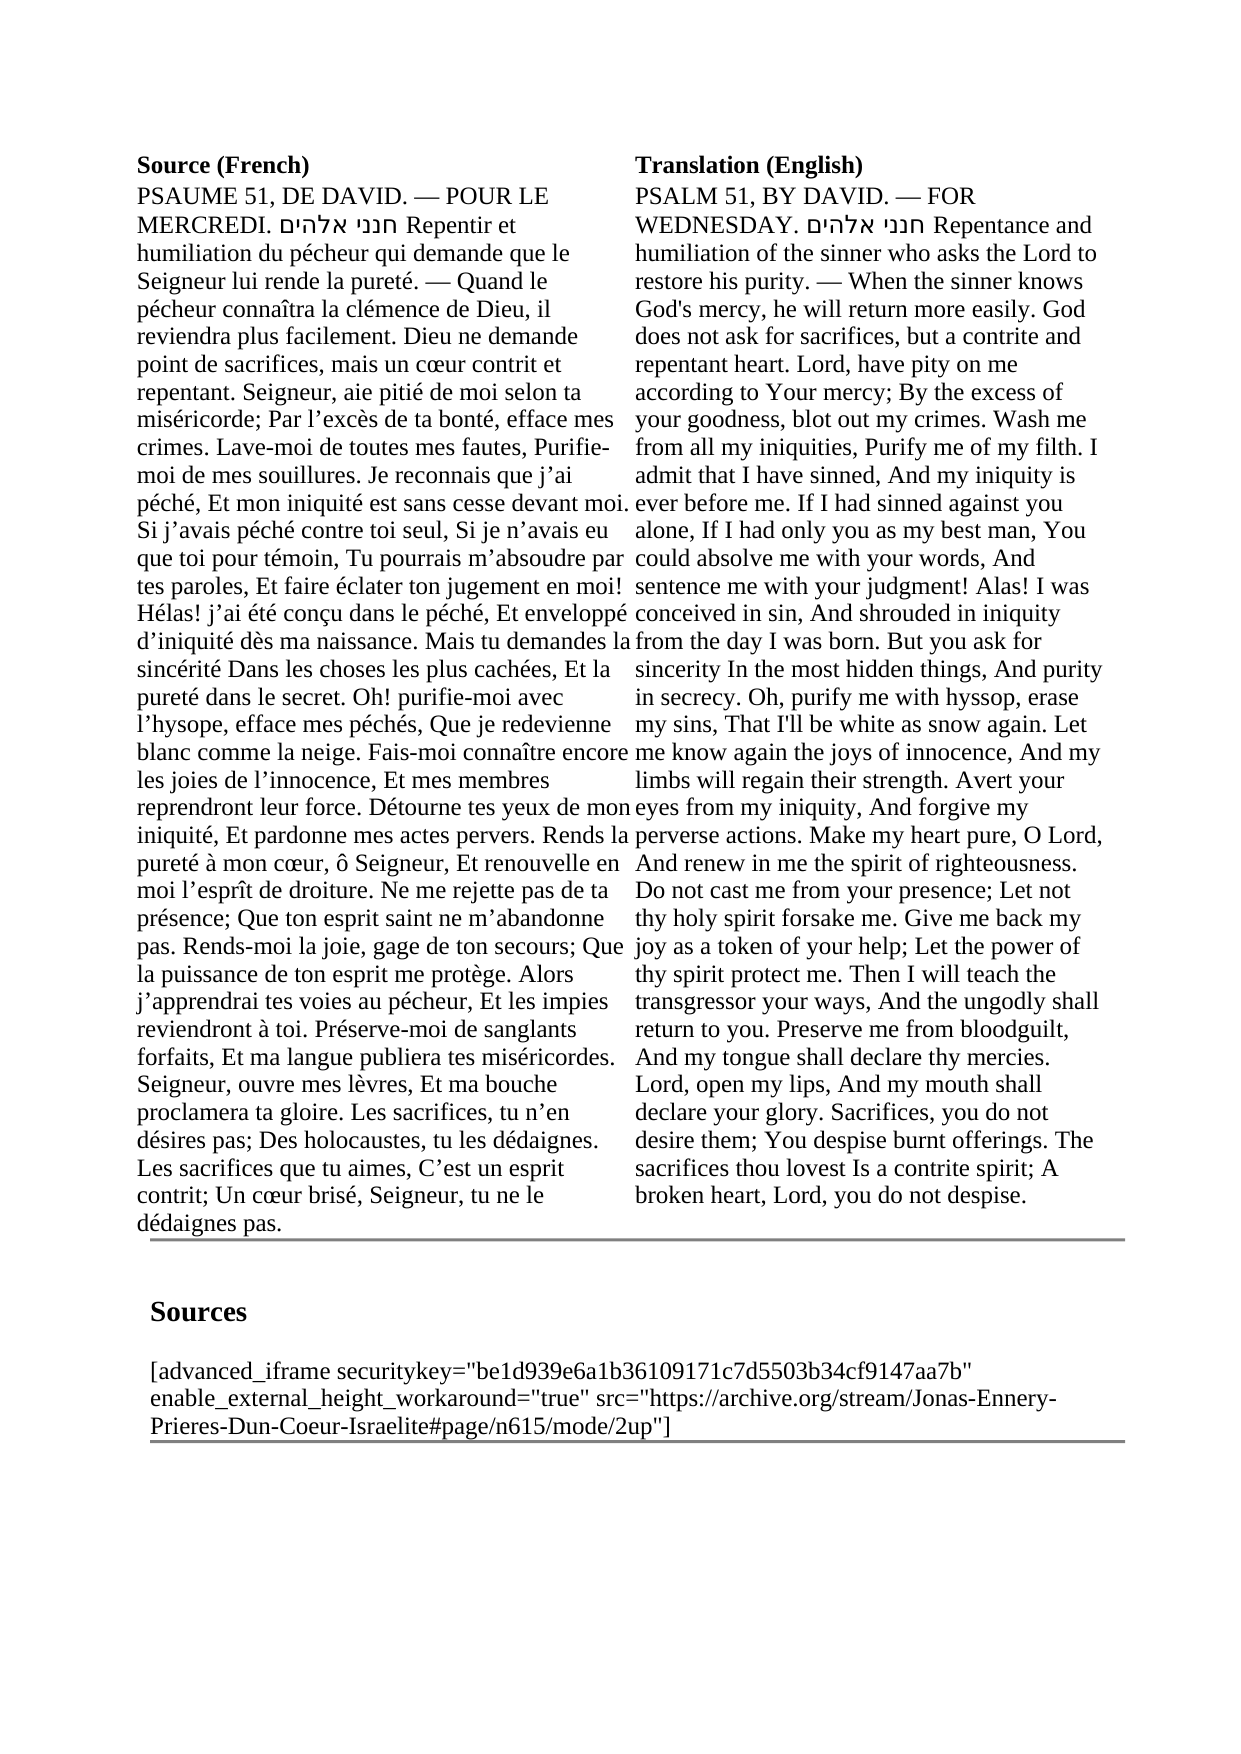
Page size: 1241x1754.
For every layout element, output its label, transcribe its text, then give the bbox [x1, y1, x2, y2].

table_header Translation (English) [633, 150, 1105, 181]
subtitle Sources [150, 1295, 1090, 1328]
table_cell PSAUME 51, DE DAVID. — POUR LE MERCREDI. חנני אלהים Repentir et humiliation du pécheur qui demande que le Seigneur lui rende la pureté. — Quand le pécheur connaîtra la clémence de Dieu, il reviendra plus facilement. Dieu ne demande point de sacrifices, mais un cœur contrit et repentant. Seigneur, aie pitié de moi selon ta miséricorde; Par l’excès de ta bonté, efface mes crimes. Lave-moi de toutes mes fautes, Purifie-moi de mes souillures. Je reconnais que j’ai péché, Et mon iniquité est sans cesse devant moi. Si j’avais péché contre toi seul, Si je n’avais eu que toi pour témoin, Tu pourrais m’absoudre par tes paroles, Et faire éclater ton jugement en moi! Hélas! j’ai été conçu dans le péché, Et enveloppé d’iniquité dès ma naissance. Mais tu demandes la sincérité Dans les choses les plus cachées, Et la pureté dans le secret. Oh! purifie-moi avec l’hysope, efface mes péchés, Que je redevienne blanc comme la neige. Fais-moi connaître encore les joies de l’innocence, Et mes membres reprendront leur force. Détourne tes yeux de mon iniquité, Et pardonne mes actes pervers. Rends la pureté à mon cœur, ô Seigneur, Et renouvelle en moi l’esprît de droiture. Ne me rejette pas de ta présence; Que ton esprit saint ne m’abandonne pas. Rends-moi la joie, gage de ton secours; Que la puissance de ton esprit me protège. Alors j’apprendrai tes voies au pécheur, Et les impies reviendront à toi. Préserve-moi de sanglants forfaits, Et ma langue publiera tes miséricordes. Seigneur, ouvre mes lèvres, Et ma bouche proclamera ta gloire. Les sacrifices, tu n’en désires pas; Des holocaustes, tu les dédaignes. Les sacrifices que tu aimes, C’est un esprit contrit; Un cœur brisé, Seigneur, tu ne le dédaignes pas. [135, 181, 633, 1238]
text [150, 1444, 1090, 1468]
text [advanced_iframe securitykey="be1d939e6a1b36109171c7d5503b34cf9147aa7b" enable_external_height_workaround="true" src="https://archive.org/stream/Jonas-Ennery-Prieres-Dun-Coeur-Israelite#page/n615/mode/2up"] [150, 1357, 1090, 1440]
table_header Source (French) [135, 150, 633, 181]
table_cell PSALM 51, BY DAVID. — FOR WEDNESDAY. חנני אלהים Repentance and humiliation of the sinner who asks the Lord to restore his purity. — When the sinner knows God's mercy, he will return more easily. God does not ask for sacrifices, but a contrite and repentant heart. Lord, have pity on me according to Your mercy; By the excess of your goodness, blot out my crimes. Wash me from all my iniquities, Purify me of my filth. I admit that I have sinned, And my iniquity is ever before me. If I had sinned against you alone, If I had only you as my best man, You could absolve me with your words, And sentence me with your judgment! Alas! I was conceived in sin, And shrouded in iniquity from the day I was born. But you ask for sincerity In the most hidden things, And purity in secrecy. Oh, purify me with hyssop, erase my sins, That I'll be white as snow again. Let me know again the joys of innocence, And my limbs will regain their strength. Avert your eyes from my iniquity, And forgive my perverse actions. Make my heart pure, O Lord, And renew in me the spirit of righteousness. Do not cast me from your presence; Let not thy holy spirit forsake me. Give me back my joy as a token of your help; Let the power of thy spirit protect me. Then I will teach the transgressor your ways, And the ungodly shall return to you. Preserve me from bloodguilt, And my tongue shall declare thy mercies. Lord, open my lips, And my mouth shall declare your glory. Sacrifices, you do not desire them; You despise burnt offerings. The sacrifices thou lovest Is a contrite spirit; A broken heart, Lord, you do not despise. [633, 181, 1105, 1238]
